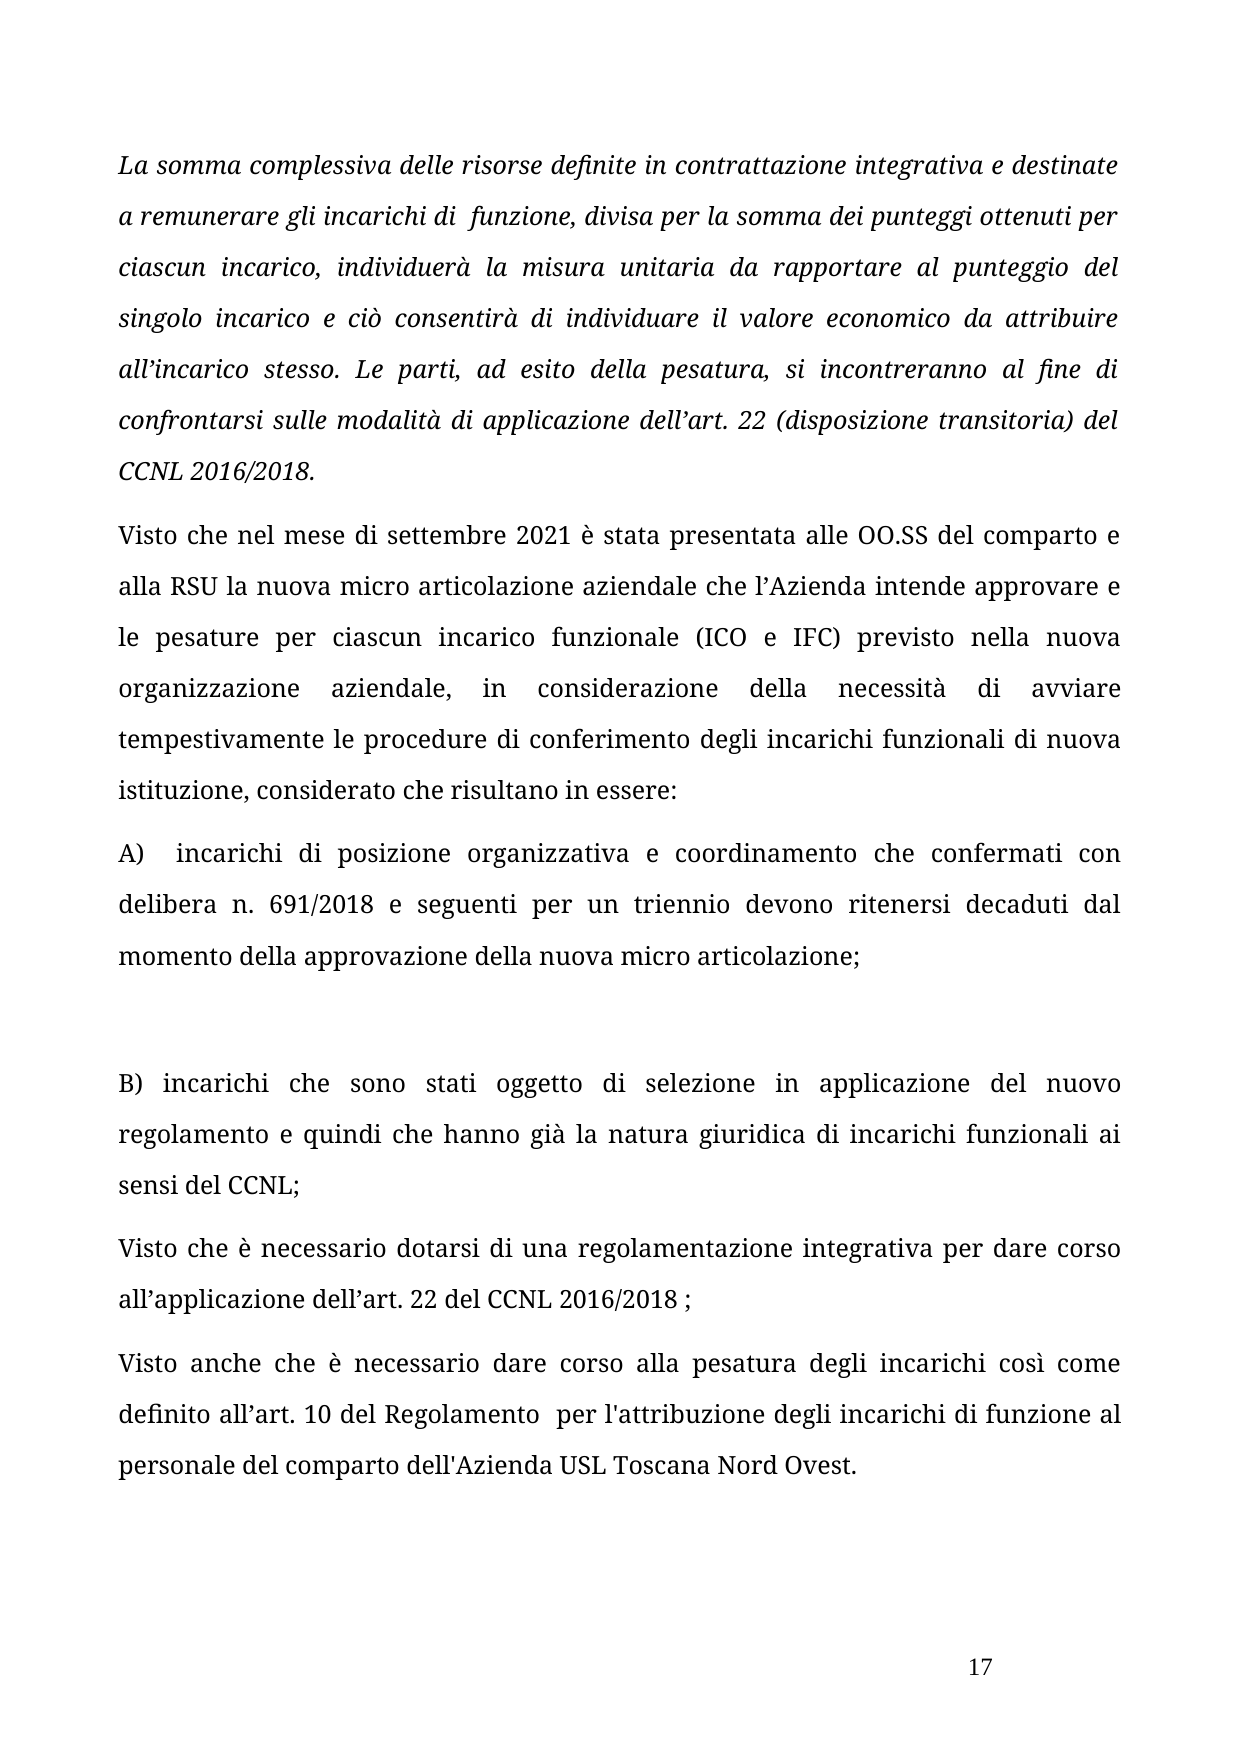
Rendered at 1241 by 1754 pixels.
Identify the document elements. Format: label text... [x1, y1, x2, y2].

text A) incarichi di posizione organizzativa e coordinamento che confermati con delibera n. 691/2018 e seguenti per un triennio devono ritenersi decaduti dal momento della approvazione della nuova micro articolazione; [118, 836, 1122, 972]
text Visto che è necessario dotarsi di una regolamentazione integrativa per dare corso all’applicazione dell’art. 22 del CCNL 2016/2018 ; [118, 1231, 1122, 1316]
text Visto anche che è necessario dare corso alla pesatura degli incarichi così come definito all’art. 10 del Regolamento per l'attribuzione degli incarichi di funzione al personale del comparto dell'Azienda USL Toscana Nord Ovest. [118, 1346, 1122, 1482]
text Visto che nel mese di settembre 2021 è stata presentata alle OO.SS del comparto e alla RSU la nuova micro articolazione aziendale che l’Azienda intende approvare e le pesature per ciascun incarico funzionale (ICO e IFC) previsto nella nuova organizzazione aziendale, in considerazione della necessità di avviare tempestivamente le procedure di conferimento degli incarichi funzionali di nuova istituzione, considerato che risultano in essere: [118, 517, 1122, 807]
text B) incarichi che sono stati oggetto di selezione in applicazione del nuovo regolamento e quindi che hanno già la natura giuridica di incarichi funzionali ai sensi del CCNL; [118, 1065, 1122, 1201]
text La somma complessiva delle risorse definite in contrattazione integrativa e destinate a remunerare gli incarichi di funzione, divisa per la somma dei punteggi ottenuti per ciascun incarico, individuerà la misura unitaria da rapportare al punteggio del singolo incarico e ciò consentirà di individuare il valore economico da attribuire all’incarico stesso. Le parti, ad esito della pesatura, si incontreranno al fine di confrontarsi sulle modalità di applicazione dell’art. 22 (disposizione transitoria) del CCNL 2016/2018. [118, 148, 1122, 488]
